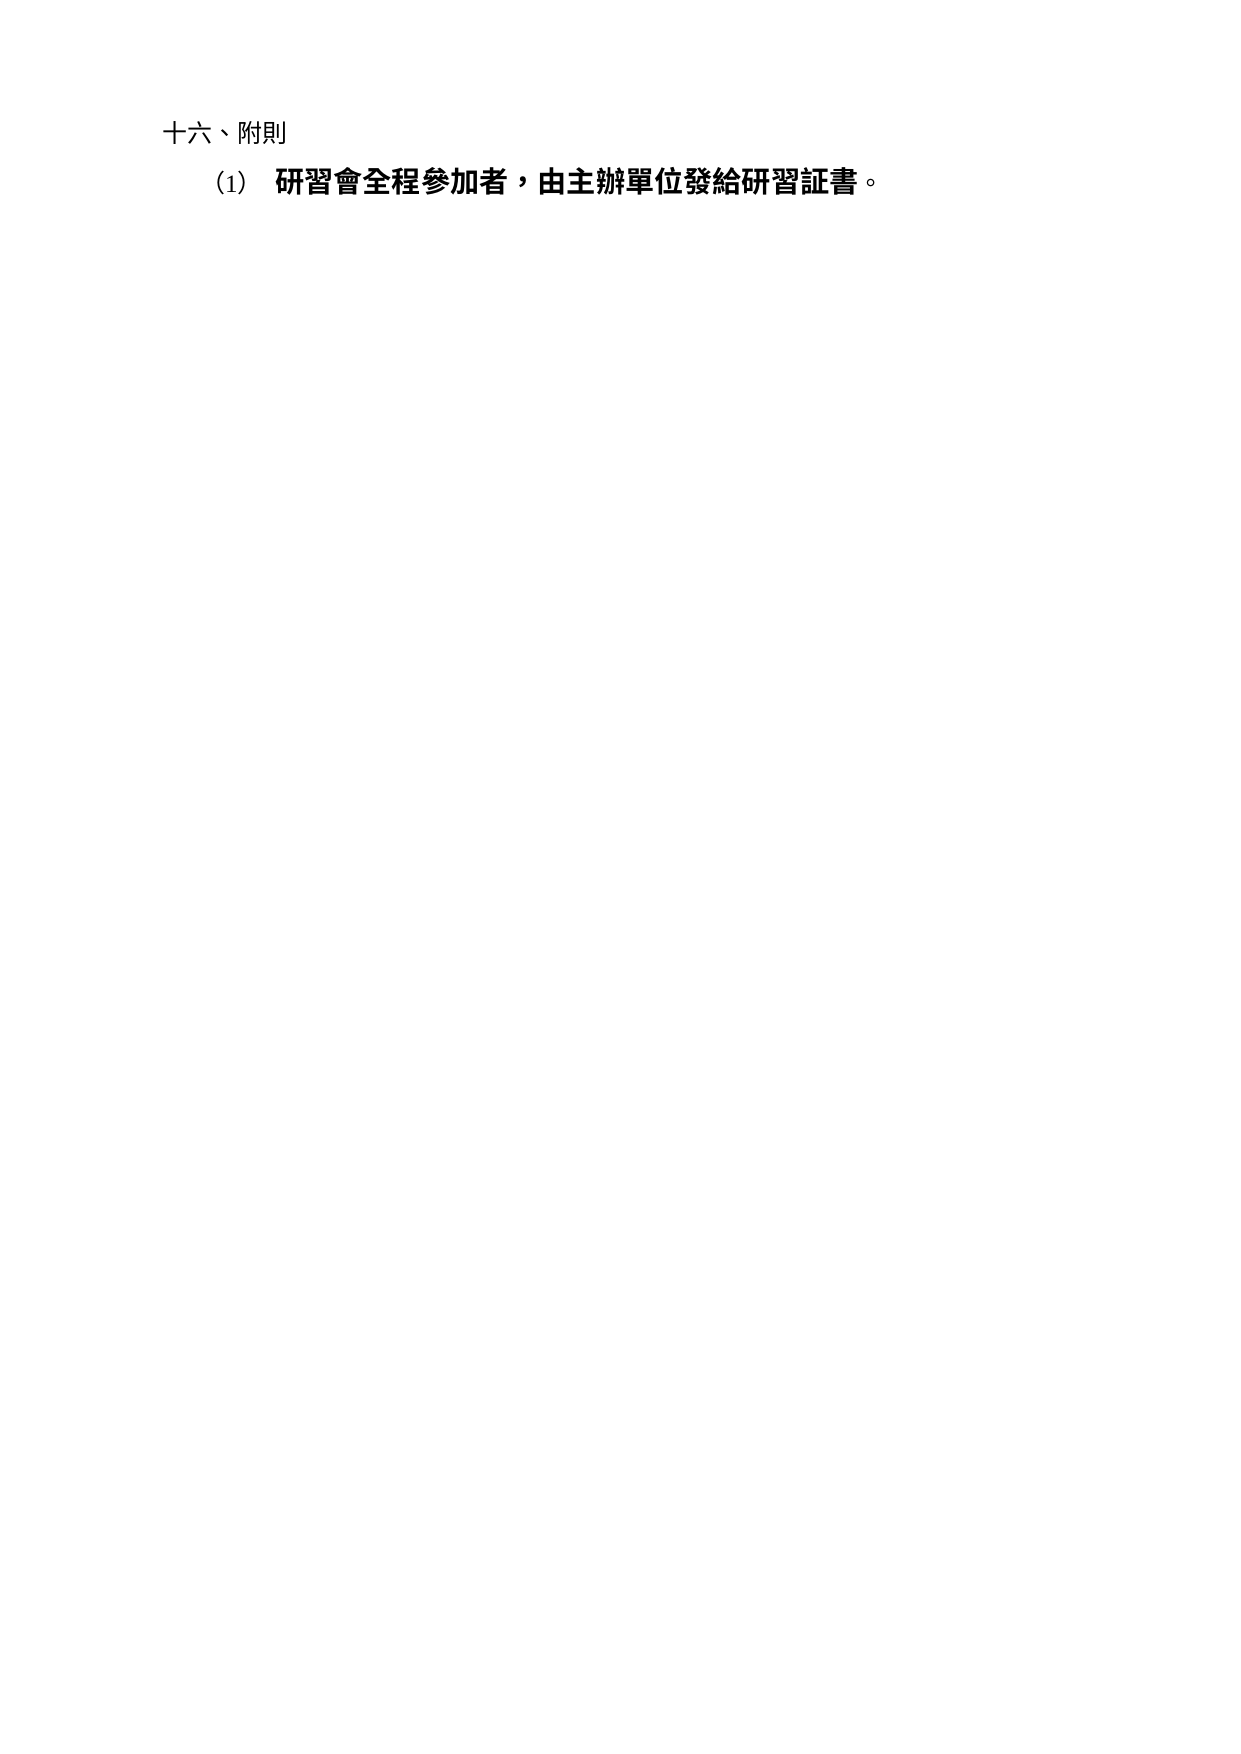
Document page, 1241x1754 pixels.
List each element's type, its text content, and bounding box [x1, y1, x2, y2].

text 十六、附則 [162, 102, 1078, 152]
list 研習會全程參加者，由主辦單位發給研習証書。 [200, 152, 1078, 202]
